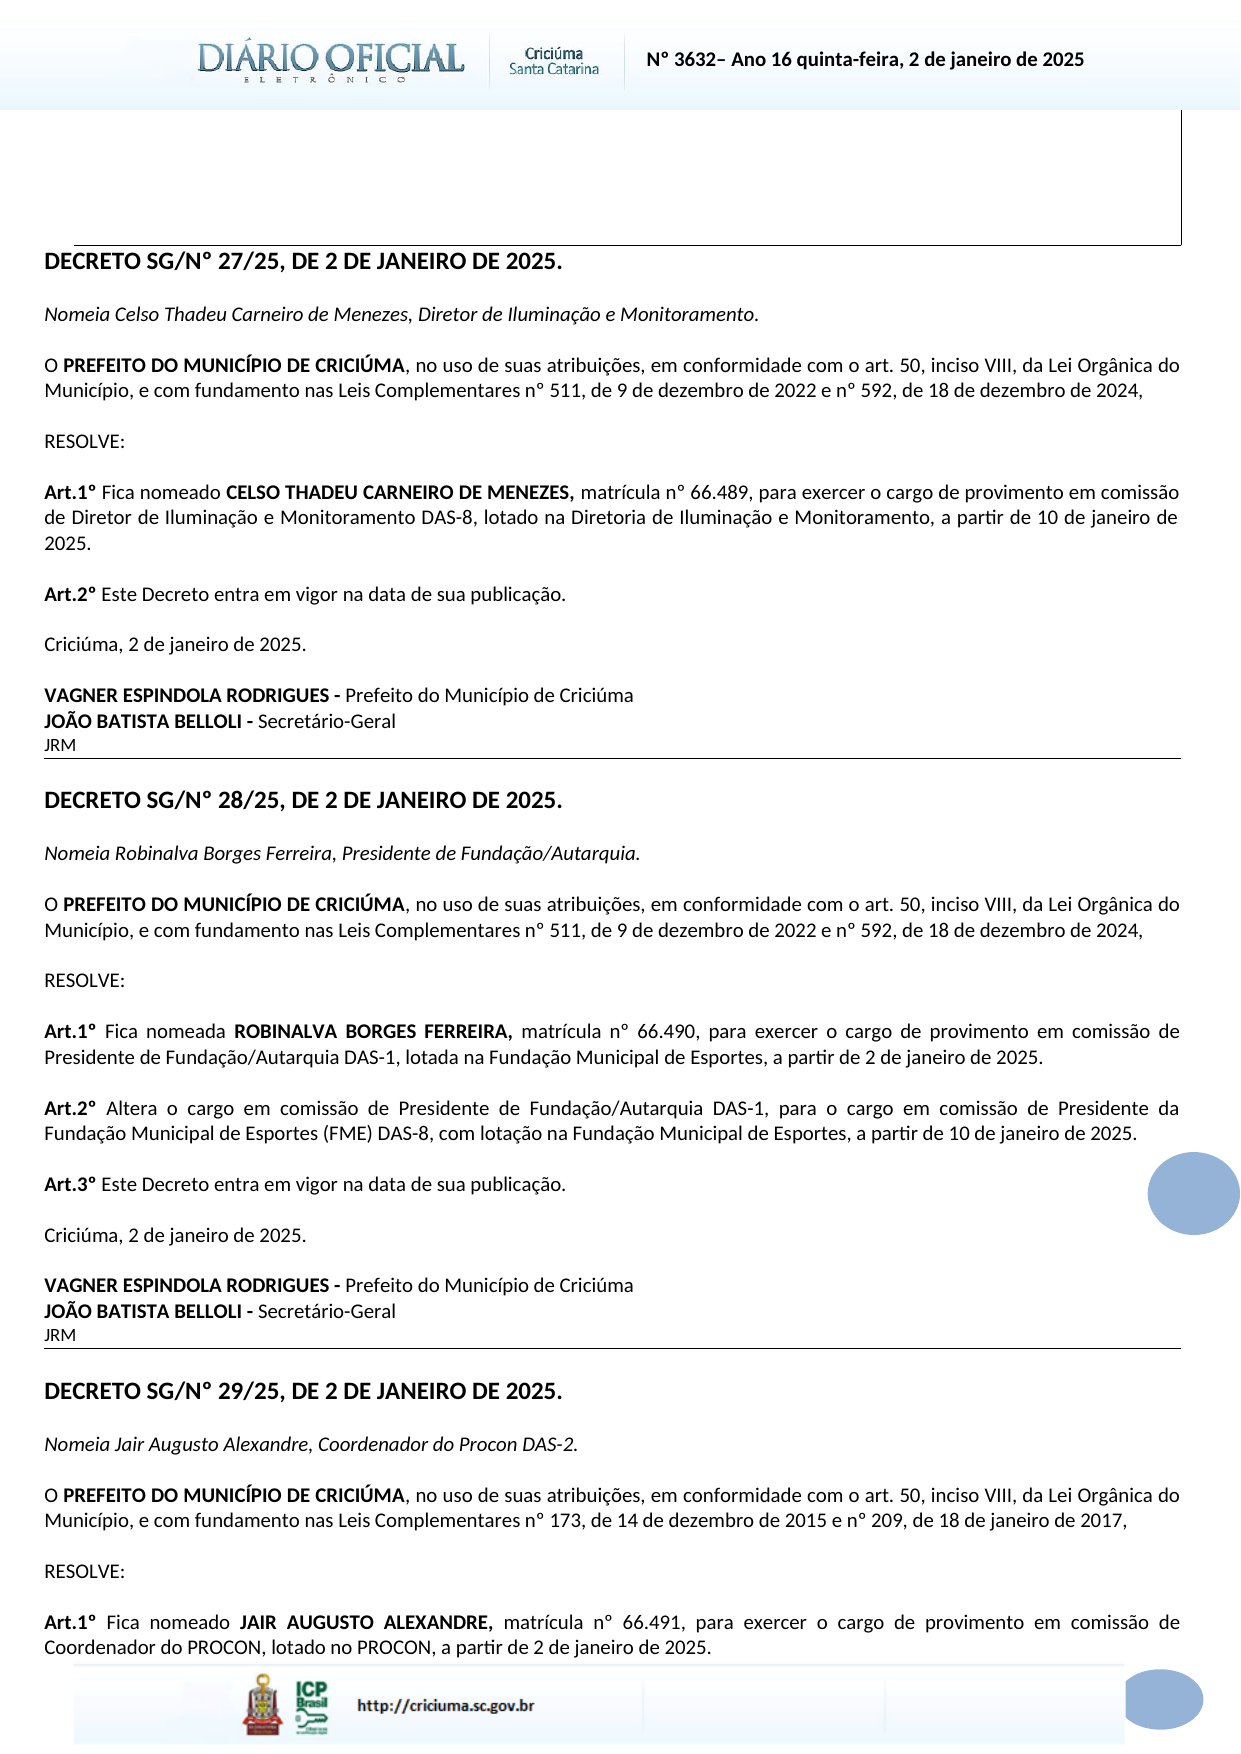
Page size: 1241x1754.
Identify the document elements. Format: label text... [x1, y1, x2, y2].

text Nomeia Robinalva Borges Ferreira, Presidente de Fundação/Autarquia. [44, 841, 1181, 866]
text RESOLVE: [44, 1558, 1181, 1583]
text Criciúma, 2 de janeiro de 2025. [44, 632, 1181, 657]
text RESOLVE: [44, 968, 1181, 993]
text DECRETO SG/Nº 28/25, DE 2 DE JANEIRO DE 2025. [44, 785, 1181, 815]
text Criciúma, 2 de janeiro de 2025. [44, 1222, 1181, 1247]
text Art.1º Fica nomeada ROBINALVA BORGES FERREIRA, matrícula nº 66.490, para exercer o cargo de provimento em comissão de Presidente de Fundação/Autarquia DAS-1, lotada na Fundação Municipal de Esportes, a partir de 2 de janeiro de 2025. [44, 1018, 1181, 1069]
text JOÃO BATISTA BELLOLI - Secretário-Geral [44, 1298, 1181, 1323]
text DECRETO SG/Nº 29/25, DE 2 DE JANEIRO DE 2025. [44, 1375, 1181, 1406]
text Art.2º Altera o cargo em comissão de Presidente de Fundação/Autarquia DAS-1, para o cargo em comissão de Presidente da Fundação Municipal de Esportes (FME) DAS-8, com lotação na Fundação Municipal de Esportes, a partir de 10 de janeiro de 2025. [44, 1095, 1181, 1146]
text Art.2º Este Decreto entra em vigor na data de sua publicação. [44, 581, 1181, 606]
text VAGNER ESPINDOLA RODRIGUES - Prefeito do Município de Criciúma [44, 682, 1181, 708]
text Art.3º Este Decreto entra em vigor na data de sua publicação. [44, 1171, 1154, 1196]
text O PREFEITO DO MUNICÍPIO DE CRICIÚMA, no uso de suas atribuições, em conformidade com o art. 50, inciso VIII, da Lei Orgânica do Município, e com fundamento nas Leis Complementares nº 511, de 9 de dezembro de 2022 e nº 592, de 18 de dezembro de 2024, [44, 891, 1181, 942]
text Nomeia Jair Augusto Alexandre, Coordenador do Procon DAS-2. [44, 1431, 1181, 1456]
text JOÃO BATISTA BELLOLI - Secretário-Geral [44, 708, 1181, 733]
text Art.1º Fica nomeado CELSO THADEU CARNEIRO DE MENEZES, matrícula nº 66.489, para exercer o cargo de provimento em comissão de Diretor de Iluminação e Monitoramento DAS-8, lotado na Diretoria de Iluminação e Monitoramento, a partir de 10 de janeiro de 2025. [44, 479, 1181, 555]
text O PREFEITO DO MUNICÍPIO DE CRICIÚMA, no uso de suas atribuições, em conformidade com o art. 50, inciso VIII, da Lei Orgânica do Município, e com fundamento nas Leis Complementares nº 511, de 9 de dezembro de 2022 e nº 592, de 18 de dezembro de 2024, [44, 352, 1181, 403]
text RESOLVE: [44, 428, 1181, 454]
text JRM [44, 1323, 1181, 1348]
text VAGNER ESPINDOLA RODRIGUES - Prefeito do Município de Criciúma [44, 1273, 1181, 1298]
text Art.1º Fica nomeado JAIR AUGUSTO ALEXANDRE, matrícula nº 66.491, para exercer o cargo de provimento em comissão de Coordenador do PROCON, lotado no PROCON, a partir de 2 de janeiro de 2025. [44, 1609, 1181, 1660]
text JRM [44, 733, 1181, 758]
text O PREFEITO DO MUNICÍPIO DE CRICIÚMA, no uso de suas atribuições, em conformidade com o art. 50, inciso VIII, da Lei Orgânica do Município, e com fundamento nas Leis Complementares nº 173, de 14 de dezembro de 2015 e nº 209, de 18 de janeiro de 2017, [44, 1482, 1181, 1533]
text Nomeia Celso Thadeu Carneiro de Menezes, Diretor de Iluminação e Monitoramento. [44, 301, 1181, 327]
text DECRETO SG/Nº 27/25, DE 2 DE JANEIRO DE 2025. [44, 245, 1181, 276]
